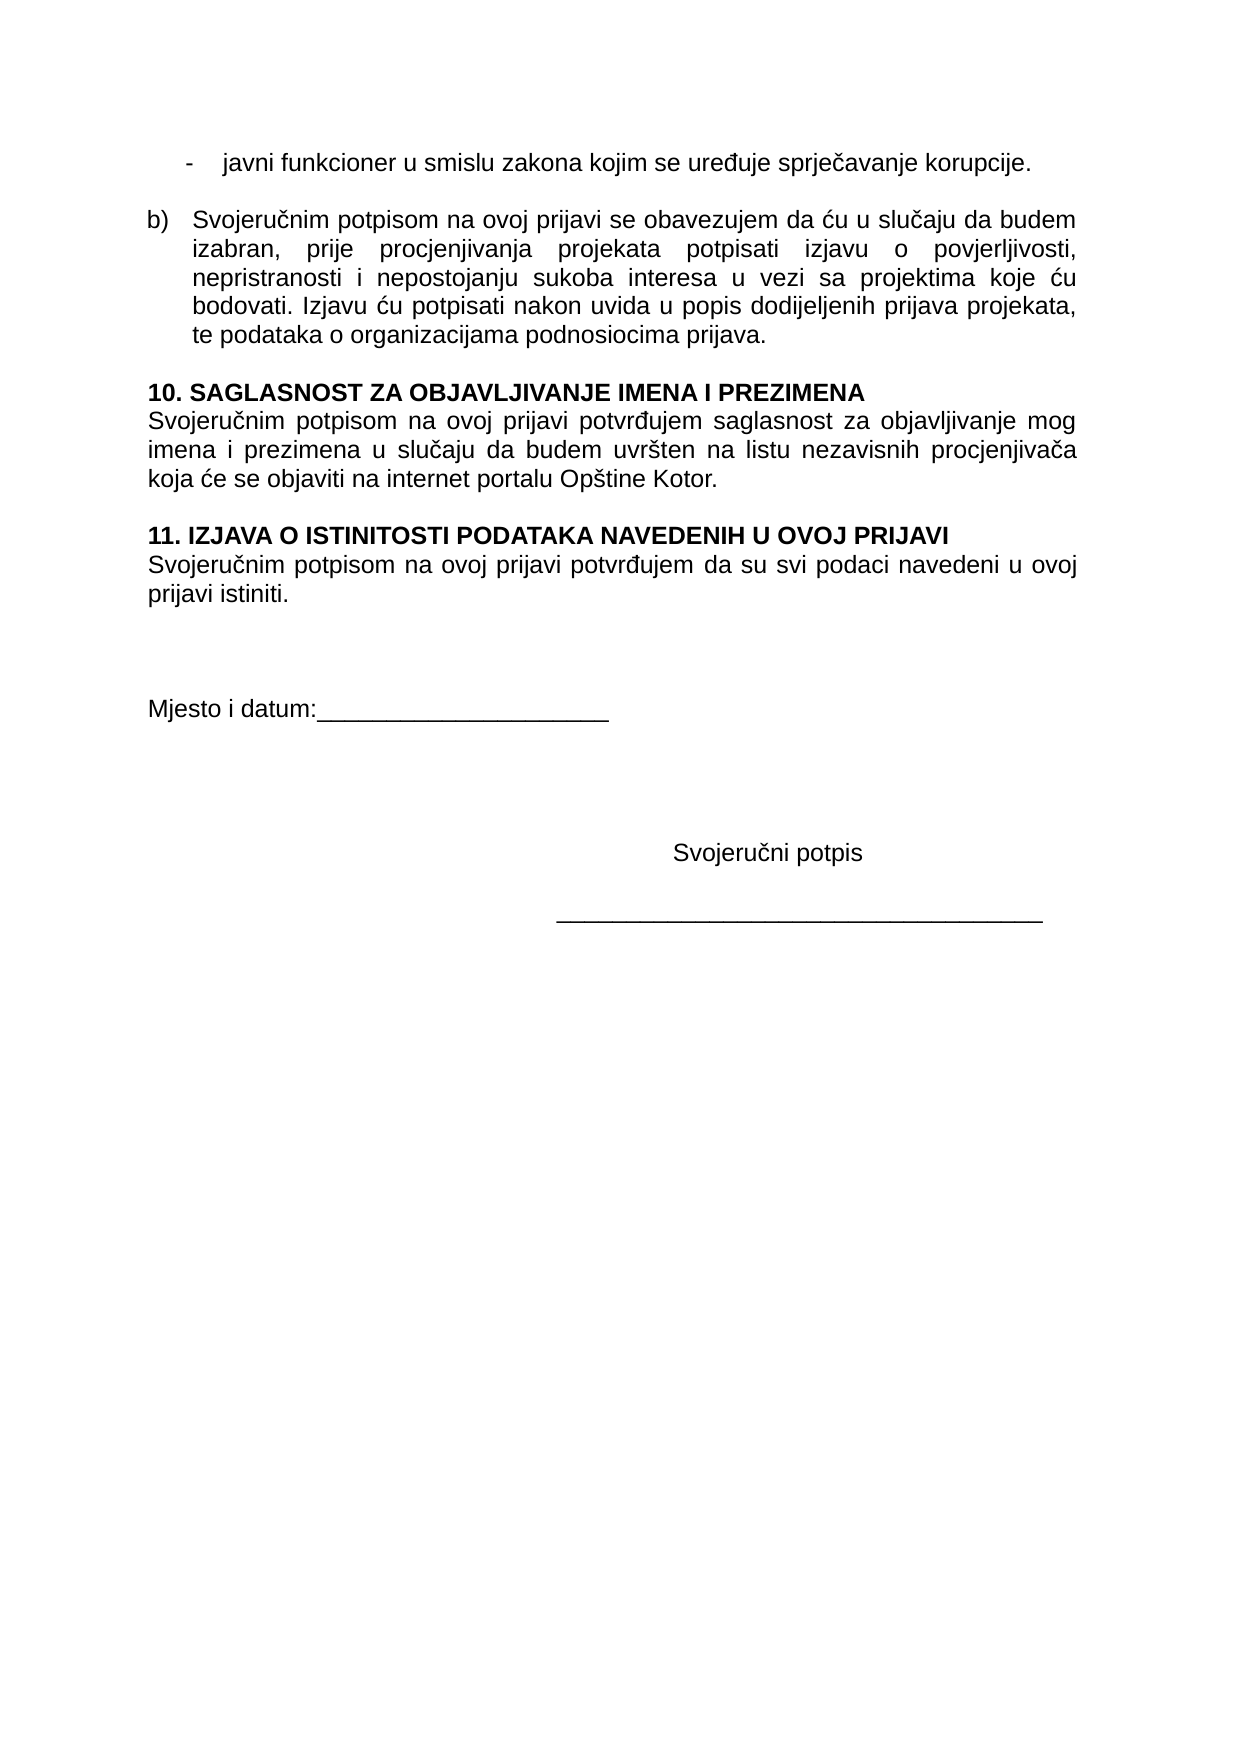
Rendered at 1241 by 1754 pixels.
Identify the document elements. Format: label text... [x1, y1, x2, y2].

text 11. IZJAVA O ISTINITOSTI PODATAKA NAVEDENIH U OVOJ PRIJAVI [148, 521, 1078, 550]
list Svojeručnim potpisom na ovoj prijavi se obavezujem da ću u slučaju da budem izabran, prije procjenjivanja projekata potpisati izjavu o povjerljivosti, nepristranosti i nepostojanju sukoba interesa u vezi sa projektima koje ću bodovati. Izjavu ću potpisati nakon uvida u popis dodijeljenih prijava projekata, te podataka o organizacijama podnosiocima prijava. [147, 205, 1078, 349]
text Mjesto i datum:_____________________ [148, 694, 1118, 723]
list javni funkcioner u smislu zakona kojim se uređuje sprječavanje korupcije. [185, 148, 1093, 176]
text Svojeručnim potpisom na ovoj prijavi potvrđujem da su svi podaci navedeni u ovoj prijavi istiniti. [148, 550, 1078, 608]
text ___________________________________ [148, 895, 1118, 924]
text Svojeručnim potpisom na ovoj prijavi potvrđujem saglasnost za objavljivanje mog imena i prezimena u slučaju da budem uvršten na listu nezavisnih procjenjivača koja će se objaviti na internet portalu Opštine Kotor. [148, 406, 1078, 493]
text Svojeručni potpis [598, 838, 1118, 866]
text 10. SAGLASNOST ZA OBJAVLJIVANJE IMENA I PREZIMENA [148, 378, 1078, 406]
